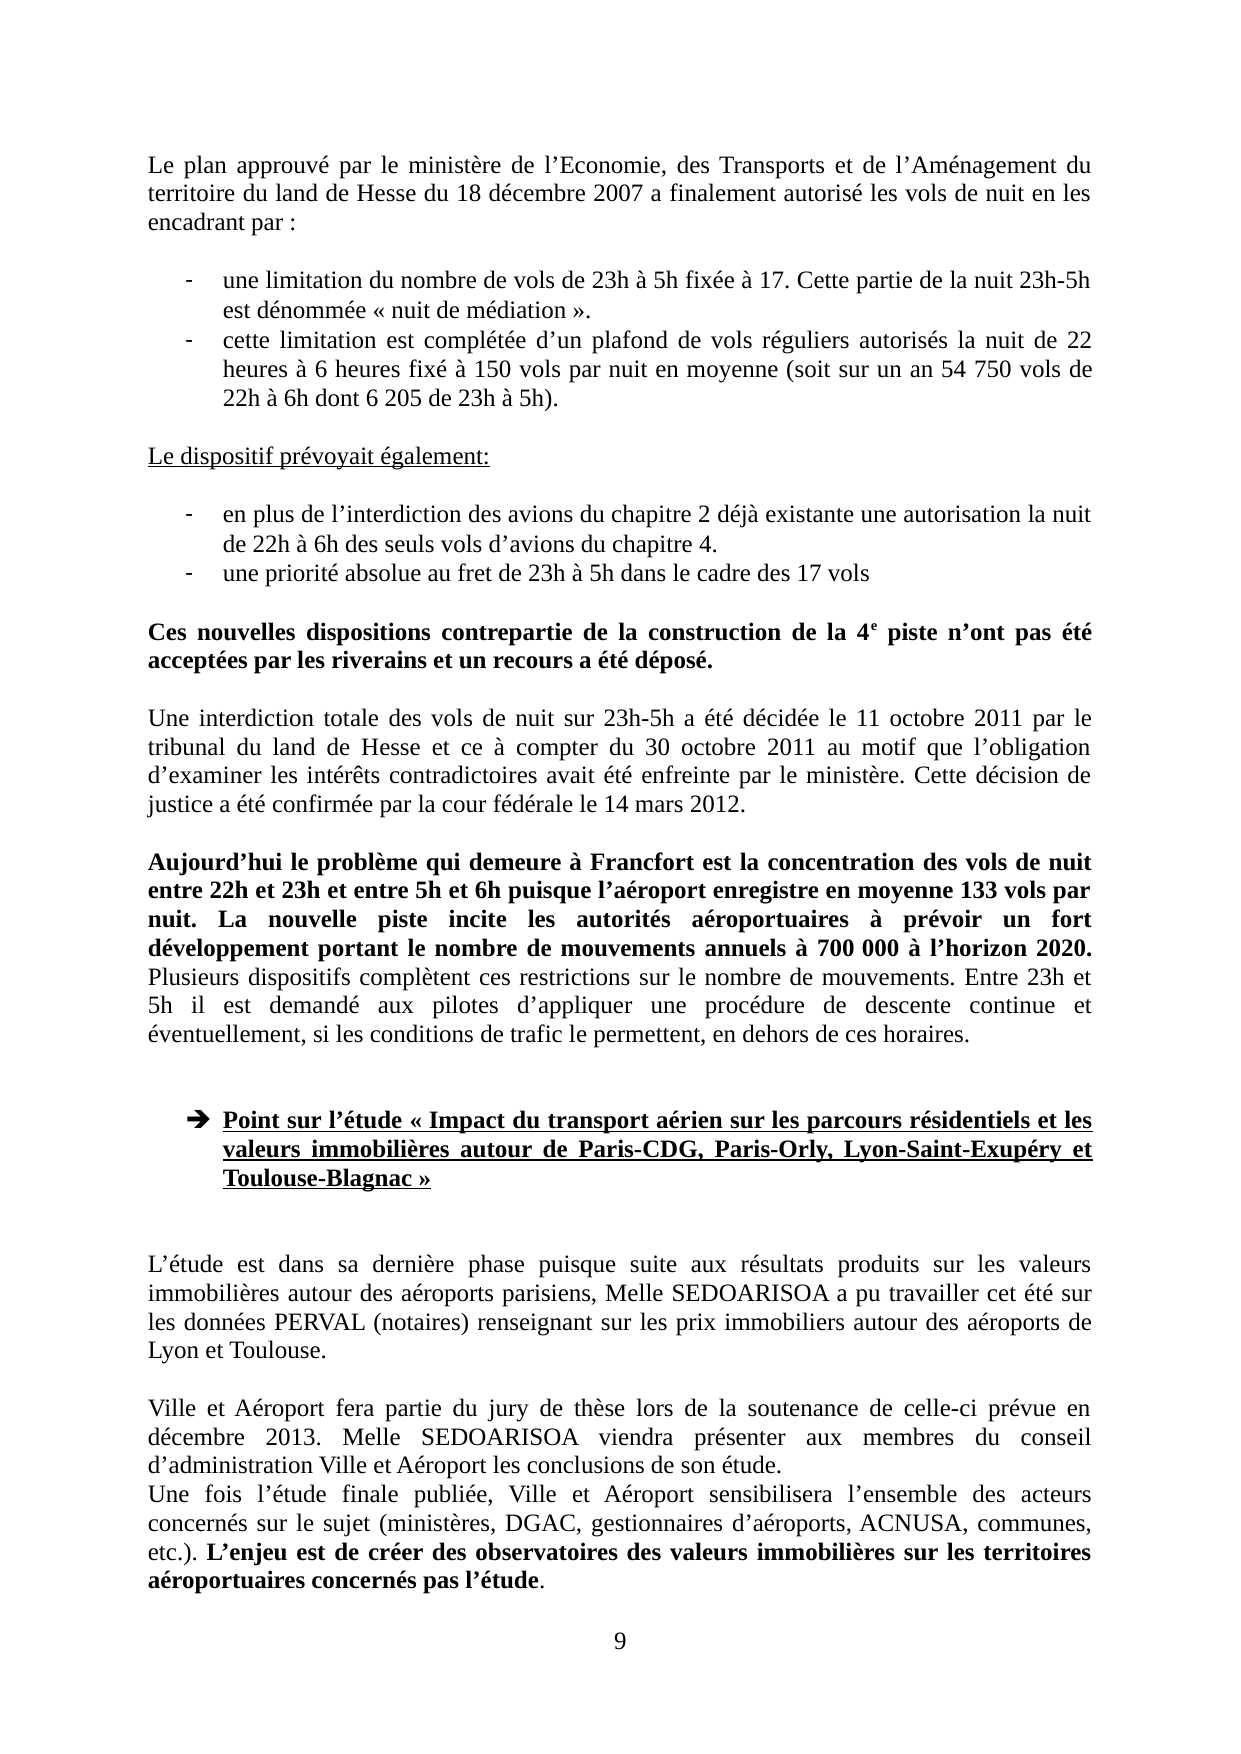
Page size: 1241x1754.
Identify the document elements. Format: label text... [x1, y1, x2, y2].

text Ces nouvelles dispositions contrepartie de la construction de la 4e piste n’ont pas été acceptées par les riverains et un recours a été déposé. [148, 617, 1093, 674]
list en plus de l’interdiction des avions du chapitre 2 déjà existante une autorisation la nuit de 22h à 6h des seuls vols d’avions du chapitre 4. [185, 498, 1093, 557]
text Une fois l’étude finale publiée, Ville et Aéroport sensibilisera l’ensemble des acteurs concernés sur le sujet (ministères, DGAC, gestionnaires d’aéroports, ACNUSA, communes, etc.). L’enjeu est de créer des observatoires des valeurs immobilières sur les territoires aéroportuaires concernés pas l’étude. [148, 1479, 1093, 1594]
text Ville et Aéroport fera partie du jury de thèse lors de la soutenance de celle-ci prévue en décembre 2013. Melle SEDOARISOA viendra présenter aux membres du conseil d’administration Ville et Aéroport les conclusions de son étude. [148, 1393, 1093, 1479]
text Aujourd’hui le problème qui demeure à Francfort est la concentration des vols de nuit entre 22h et 23h et entre 5h et 6h puisque l’aéroport enregistre en moyenne 133 vols par nuit. La nouvelle piste incite les autorités aéroportuaires à prévoir un fort développement portant le nombre de mouvements annuels à 700 000 à l’horizon 2020. Plusieurs dispositifs complètent ces restrictions sur le nombre de mouvements. Entre 23h et 5h il est demandé aux pilotes d’appliquer une procédure de descente continue et éventuellement, si les conditions de trafic le permettent, en dehors de ces horaires. [148, 847, 1093, 1048]
list une priorité absolue au fret de 23h à 5h dans le cadre des 17 vols [185, 557, 1093, 588]
list Point sur l’étude « Impact du transport aérien sur les parcours résidentiels et les valeurs immobilières autour de Paris-CDG, Paris-Orly, Lyon-Saint-Exupéry et Toulouse-Blagnac » [185, 1106, 1093, 1192]
text Le plan approuvé par le ministère de l’Economie, des Transports et de l’Aménagement du territoire du land de Hesse du 18 décembre 2007 a finalement autorisé les vols de nuit en les encadrant par : [148, 150, 1093, 236]
text L’étude est dans sa dernière phase puisque suite aux résultats produits sur les valeurs immobilières autour des aéroports parisiens, Melle SEDOARISOA a pu travailler cet été sur les données PERVAL (notaires) renseignant sur les prix immobiliers autour des aéroports de Lyon et Toulouse. [148, 1249, 1093, 1364]
list cette limitation est complétée d’un plafond de vols réguliers autorisés la nuit de 22 heures à 6 heures fixé à 150 vols par nuit en moyenne (soit sur un an 54 750 vols de 22h à 6h dont 6 205 de 23h à 5h). [185, 324, 1093, 412]
list une limitation du nombre de vols de 23h à 5h fixée à 17. Cette partie de la nuit 23h-5h est dénommée « nuit de médiation ». [185, 265, 1093, 324]
text Une interdiction totale des vols de nuit sur 23h-5h a été décidée le 11 octobre 2011 par le tribunal du land de Hesse et ce à compter du 30 octobre 2011 au motif que l’obligation d’examiner les intérêts contradictoires avait été enfreinte par le ministère. Cette décision de justice a été confirmée par la cour fédérale le 14 mars 2012. [148, 703, 1093, 818]
text Le dispositif prévoyait également: [148, 441, 1093, 469]
